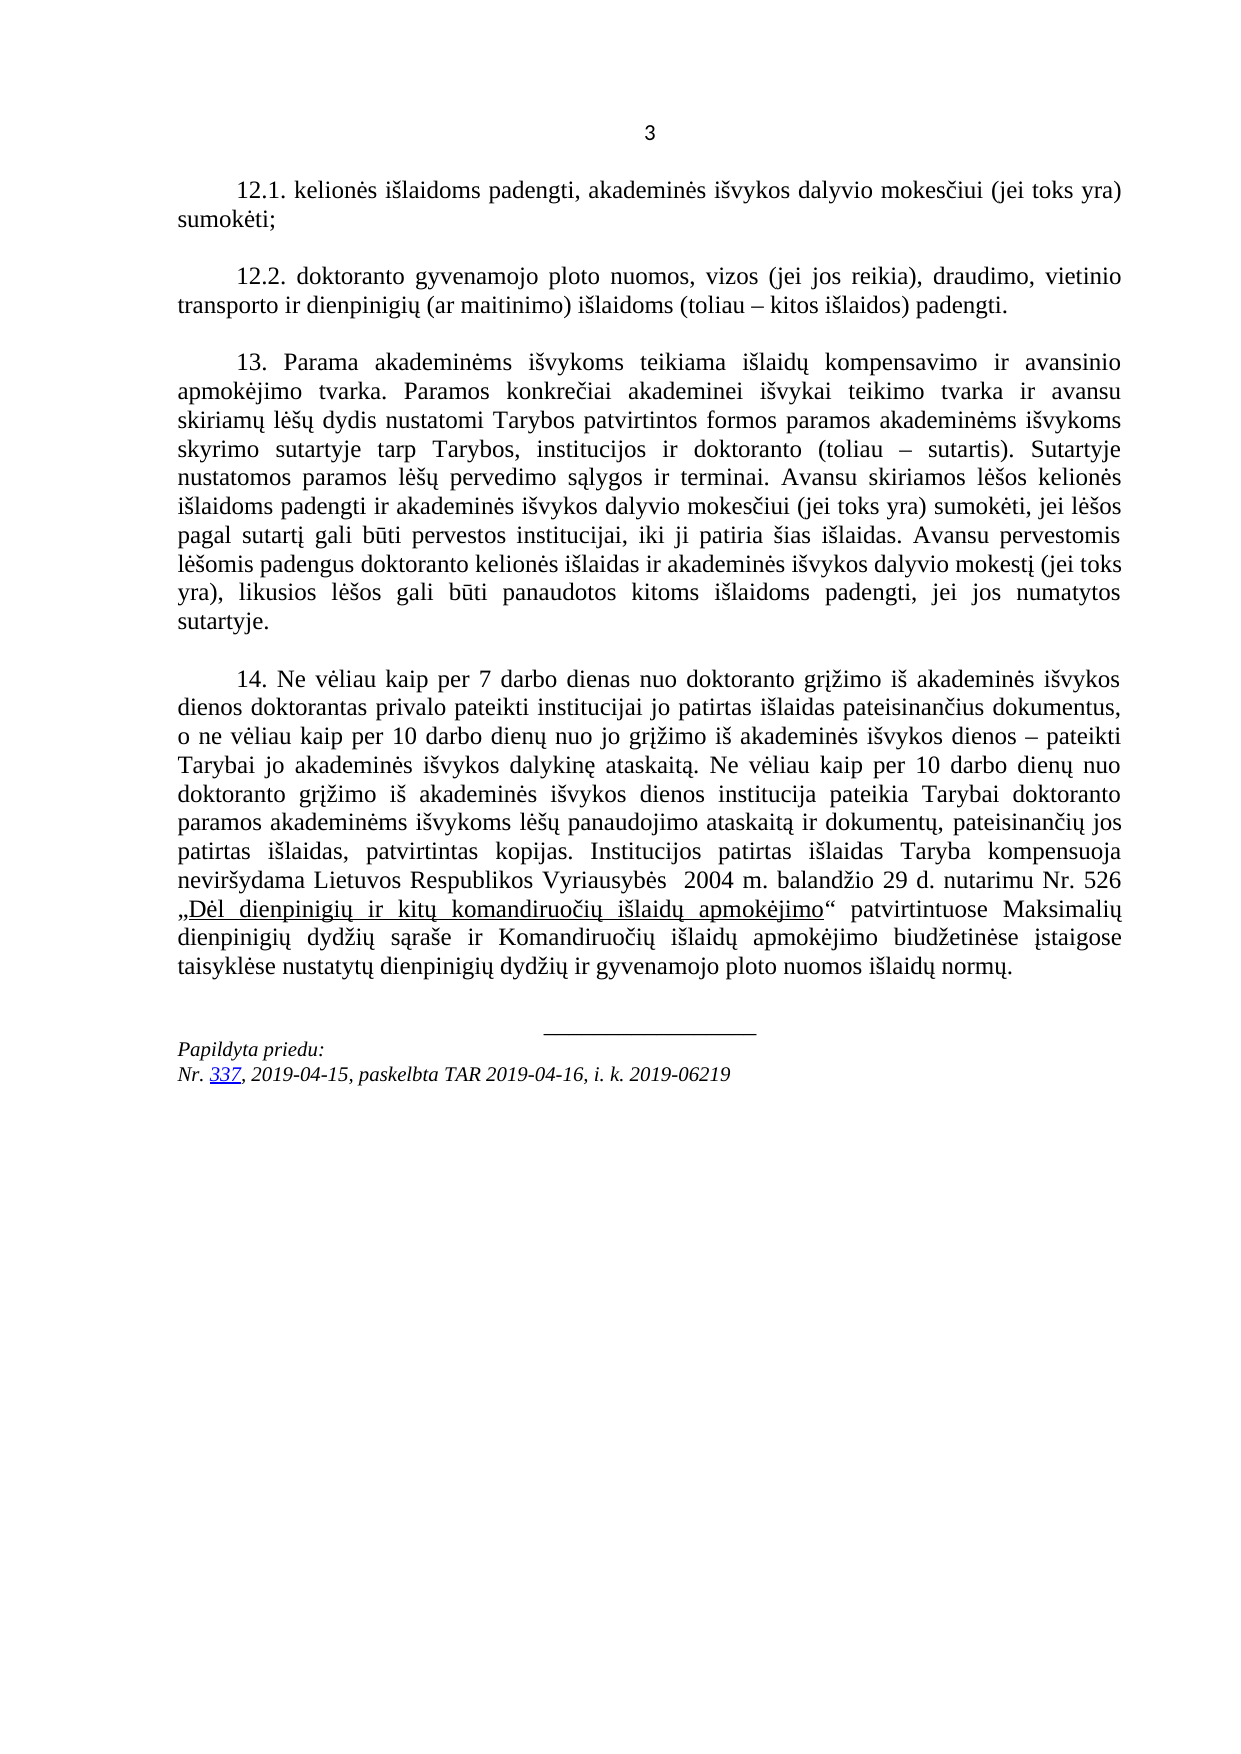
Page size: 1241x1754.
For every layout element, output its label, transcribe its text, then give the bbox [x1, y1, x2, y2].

text 12.1. kelionės išlaidoms padengti, akademinės išvykos dalyvio mokesčiui (jei toks yra) sumokėti; [177, 175, 1122, 232]
text 12.2. doktoranto gyvenamojo ploto nuomos, vizos (jei jos reikia), draudimo, vietinio transporto ir dienpinigių (ar maitinimo) išlaidoms (toliau – kitos išlaidos) padengti. [177, 261, 1122, 319]
text 14. Ne vėliau kaip per 7 darbo dienas nuo doktoranto grįžimo iš akademinės išvykos dienos doktorantas privalo pateikti institucijai jo patirtas išlaidas pateisinančius dokumentus, o ne vėliau kaip per 10 darbo dienų nuo jo grįžimo iš akademinės išvykos dienos – pateikti Tarybai jo akademinės išvykos dalykinę ataskaitą. Ne vėliau kaip per 10 darbo dienų nuo doktoranto grįžimo iš akademinės išvykos dienos institucija pateikia Tarybai doktoranto paramos akademinėms išvykoms lėšų panaudojimo ataskaitą ir dokumentų, pateisinančių jos patirtas išlaidas, patvirtintas kopijas. Institucijos patirtas išlaidas Taryba kompensuoja neviršydama Lietuvos Respublikos Vyriausybės 2004 m. balandžio 29 d. nutarimu Nr. 526 „Dėl dienpinigių ir kitų komandiruočių išlaidų apmokėjimo“ patvirtintuose Maksimalių dienpinigių dydžių sąraše ir Komandiruočių išlaidų apmokėjimo biudžetinėse įstaigose taisyklėse nustatytų dienpinigių dydžių ir gyvenamojo ploto nuomos išlaidų normų. [177, 664, 1122, 980]
text Papildyta priedu: [177, 1037, 1122, 1061]
text 13. Parama akademinėms išvykoms teikiama išlaidų kompensavimo ir avansinio apmokėjimo tvarka. Paramos konkrečiai akademinei išvykai teikimo tvarka ir avansu skiriamų lėšų dydis nustatomi Tarybos patvirtintos formos paramos akademinėms išvykoms skyrimo sutartyje tarp Tarybos, institucijos ir doktoranto (toliau – sutartis). Sutartyje nustatomos paramos lėšų pervedimo sąlygos ir terminai. Avansu skiriamos lėšos kelionės išlaidoms padengti ir akademinės išvykos dalyvio mokesčiui (jei toks yra) sumokėti, jei lėšos pagal sutartį gali būti pervestos institucijai, iki ji patiria šias išlaidas. Avansu pervestomis lėšomis padengus doktoranto kelionės išlaidas ir akademinės išvykos dalyvio mokestį (jei toks yra), likusios lėšos gali būti panaudotos kitoms išlaidoms padengti, jei jos numatytos sutartyje. [177, 347, 1122, 635]
text _________________ [177, 1009, 1122, 1037]
text Nr. 337, 2019-04-15, paskelbta TAR 2019-04-16, i. k. 2019-06219 [177, 1061, 1122, 1086]
